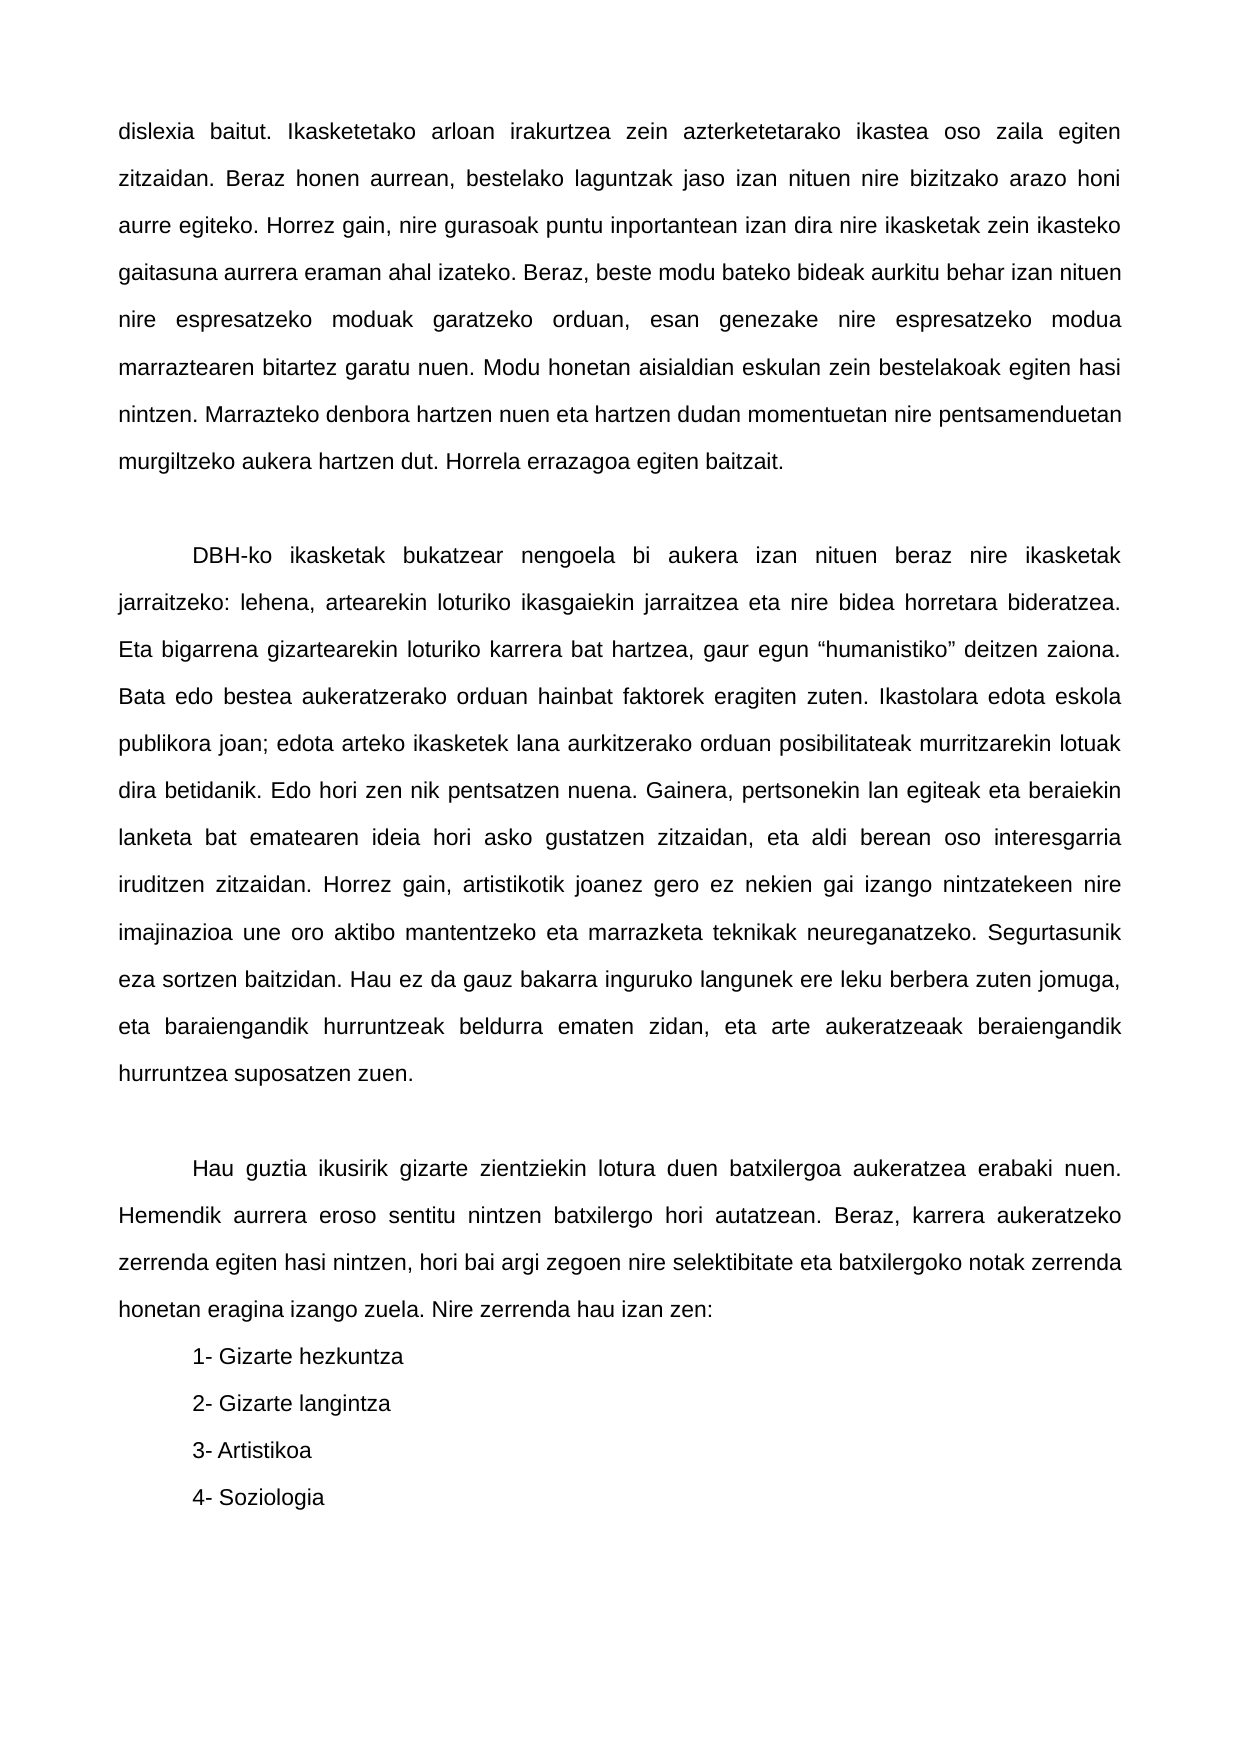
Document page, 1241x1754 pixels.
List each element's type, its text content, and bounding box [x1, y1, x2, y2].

text 3- Artistikoa [118, 1437, 1122, 1463]
text DBH-ko ikasketak bukatzear nengoela bi aukera izan nituen beraz nire ikasketak jarraitzeko: lehena, artearekin loturiko ikasgaiekin jarraitzea eta nire bidea horretara bideratzea. Eta bigarrena gizartearekin loturiko karrera bat hartzea, gaur egun “humanistiko” deitzen zaiona. Bata edo bestea aukeratzerako orduan hainbat faktorek eragiten zuten. Ikastolara edota eskola publikora joan; edota arteko ikasketek lana aurkitzerako orduan posibilitateak murritzarekin lotuak dira betidanik. Edo hori zen nik pentsatzen nuena. Gainera, pertsonekin lan egiteak eta beraiekin lanketa bat ematearen ideia hori asko gustatzen zitzaidan, eta aldi berean oso interesgarria iruditzen zitzaidan. Horrez gain, artistikotik joanez gero ez nekien gai izango nintzatekeen nire imajinazioa une oro aktibo mantentzeko eta marrazketa teknikak neureganatzeko. Segurtasunik eza sortzen baitzidan. Hau ez da gauz bakarra inguruko langunek ere leku berbera zuten jomuga, eta baraiengandik hurruntzeak beldurra ematen zidan, eta arte aukeratzeaak beraiengandik hurruntzea suposatzen zuen. [118, 542, 1122, 1086]
text 2- Gizarte langintza [118, 1390, 1122, 1416]
text 4- Soziologia [118, 1484, 1122, 1510]
text 1- Gizarte hezkuntza [118, 1343, 1122, 1369]
text Hau guztia ikusirik gizarte zientziekin lotura duen batxilergoa aukeratzea erabaki nuen. Hemendik aurrera eroso sentitu nintzen batxilergo hori autatzean. Beraz, karrera aukeratzeko zerrenda egiten hasi nintzen, hori bai argi zegoen nire selektibitate eta batxilergoko notak zerrenda honetan eragina izango zuela. Nire zerrenda hau izan zen: [118, 1154, 1122, 1322]
text dislexia baitut. Ikasketetako arloan irakurtzea zein azterketetarako ikastea oso zaila egiten zitzaidan. Beraz honen aurrean, bestelako laguntzak jaso izan nituen nire bizitzako arazo honi aurre egiteko. Horrez gain, nire gurasoak puntu inportantean izan dira nire ikasketak zein ikasteko gaitasuna aurrera eraman ahal izateko. Beraz, beste modu bateko bideak aurkitu behar izan nituen nire espresatzeko moduak garatzeko orduan, esan genezake nire espresatzeko modua marraztearen bitartez garatu nuen. Modu honetan aisialdian eskulan zein bestelakoak egiten hasi nintzen. Marrazteko denbora hartzen nuen eta hartzen dudan momentuetan nire pentsamenduetan murgiltzeko aukera hartzen dut. Horrela errazagoa egiten baitzait. [118, 118, 1122, 474]
